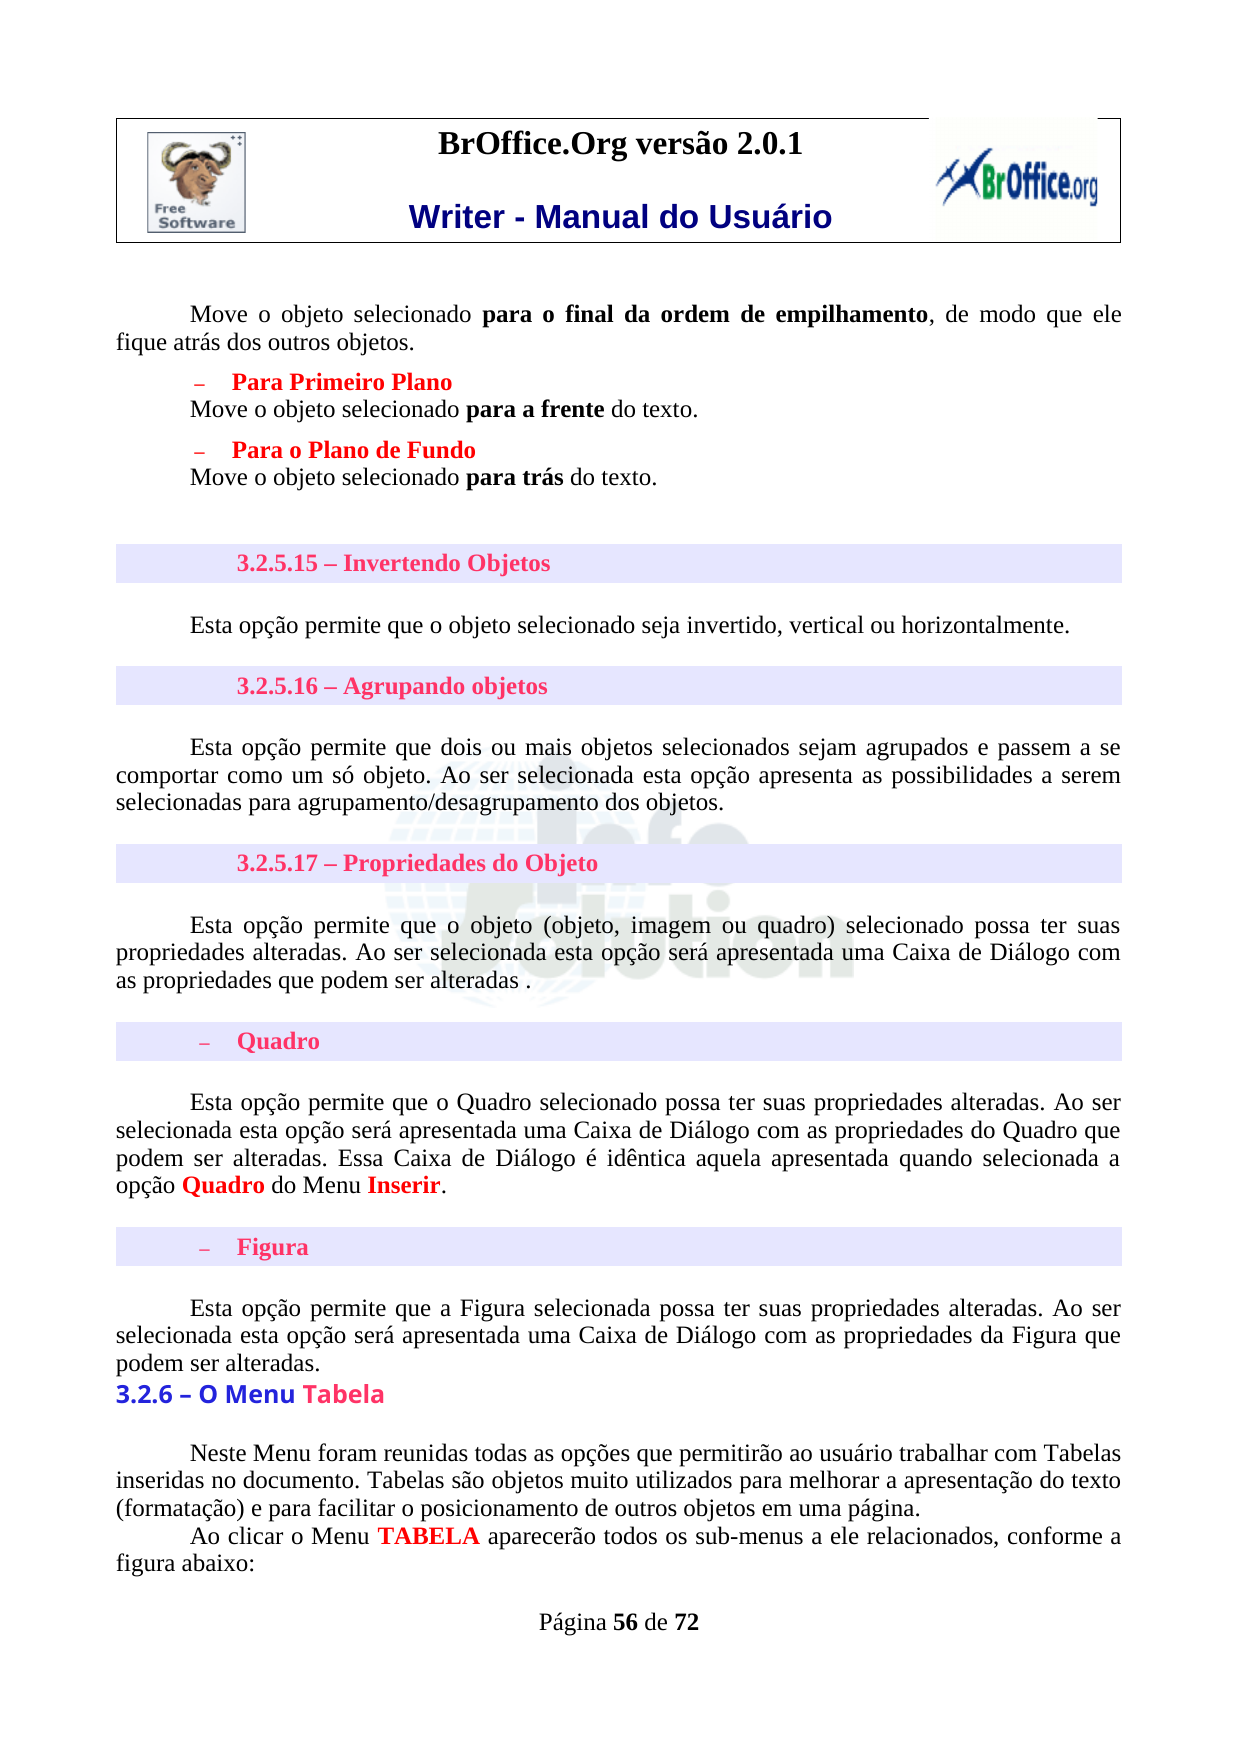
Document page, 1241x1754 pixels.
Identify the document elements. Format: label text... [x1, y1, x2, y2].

table_header 3.2.5.17 – Propriedades do Objeto [116, 844, 1122, 883]
text Esta opção permite que o objeto selecionado seja invertido, vertical ou horizontalmente. [116, 611, 1122, 638]
text 3.2.6 – O Menu Tabela [116, 1377, 1122, 1411]
table_header 3.2.5.16 – Agrupando objetos [116, 666, 1122, 705]
text Move o objeto selecionado para trás do texto. [116, 463, 1122, 491]
text Esta opção permite que dois ou mais objetos selecionados sejam agrupados e passem a se comportar como um só objeto. Ao ser selecionada esta opção apresenta as possibilidades a serem selecionadas para agrupamento/desagrupamento dos objetos. [116, 733, 1122, 816]
list Para o Plano de Fundo [194, 436, 1122, 463]
text Esta opção permite que o Quadro selecionado possa ter suas propriedades alteradas. Ao ser selecionada esta opção será apresentada uma Caixa de Diálogo com as propriedades do Quadro que podem ser alteradas. Essa Caixa de Diálogo é idêntica aquela apresentada quando selecionada a opção Quadro do Menu Inserir. [116, 1088, 1122, 1199]
text Move o objeto selecionado para o final da ordem de empilhamento, de modo que ele fique atrás dos outros objetos. [116, 300, 1122, 355]
table_header Figura [116, 1227, 1122, 1266]
picture [384, 816, 854, 844]
picture [384, 883, 854, 911]
picture [928, 117, 1098, 241]
text Ao clicar o Menu TABELA aparecerão todos os sub-menus a ele relacionados, conforme a figura abaixo: [116, 1522, 1122, 1577]
text Esta opção permite que a Figura selecionada possa ter suas propriedades alteradas. Ao ser selecionada esta opção será apresentada uma Caixa de Diálogo com as propriedades da Figura que podem ser alteradas. [116, 1294, 1122, 1377]
table_header 3.2.5.15 – Invertendo Objetos [116, 544, 1122, 583]
picture [384, 994, 854, 1008]
table_header Quadro [116, 1022, 1122, 1061]
text Esta opção permite que o objeto (objeto, imagem ou quadro) selecionado possa ter suas propriedades alteradas. Ao ser selecionada esta opção será apresentada uma Caixa de Diálogo com as propriedades que podem ser alteradas . [116, 911, 1122, 994]
picture [147, 132, 246, 233]
text Move o objeto selecionado para a frente do texto. [116, 396, 1122, 423]
list Para Primeiro Plano [194, 368, 1122, 396]
text Neste Menu foram reunidas todas as opções que permitirão ao usuário trabalhar com Tabelas inseridas no documento. Tabelas são objetos muito utilizados para melhorar a apresentação do texto (formatação) e para facilitar o posicionamento de outros objetos em uma página. [116, 1439, 1122, 1522]
